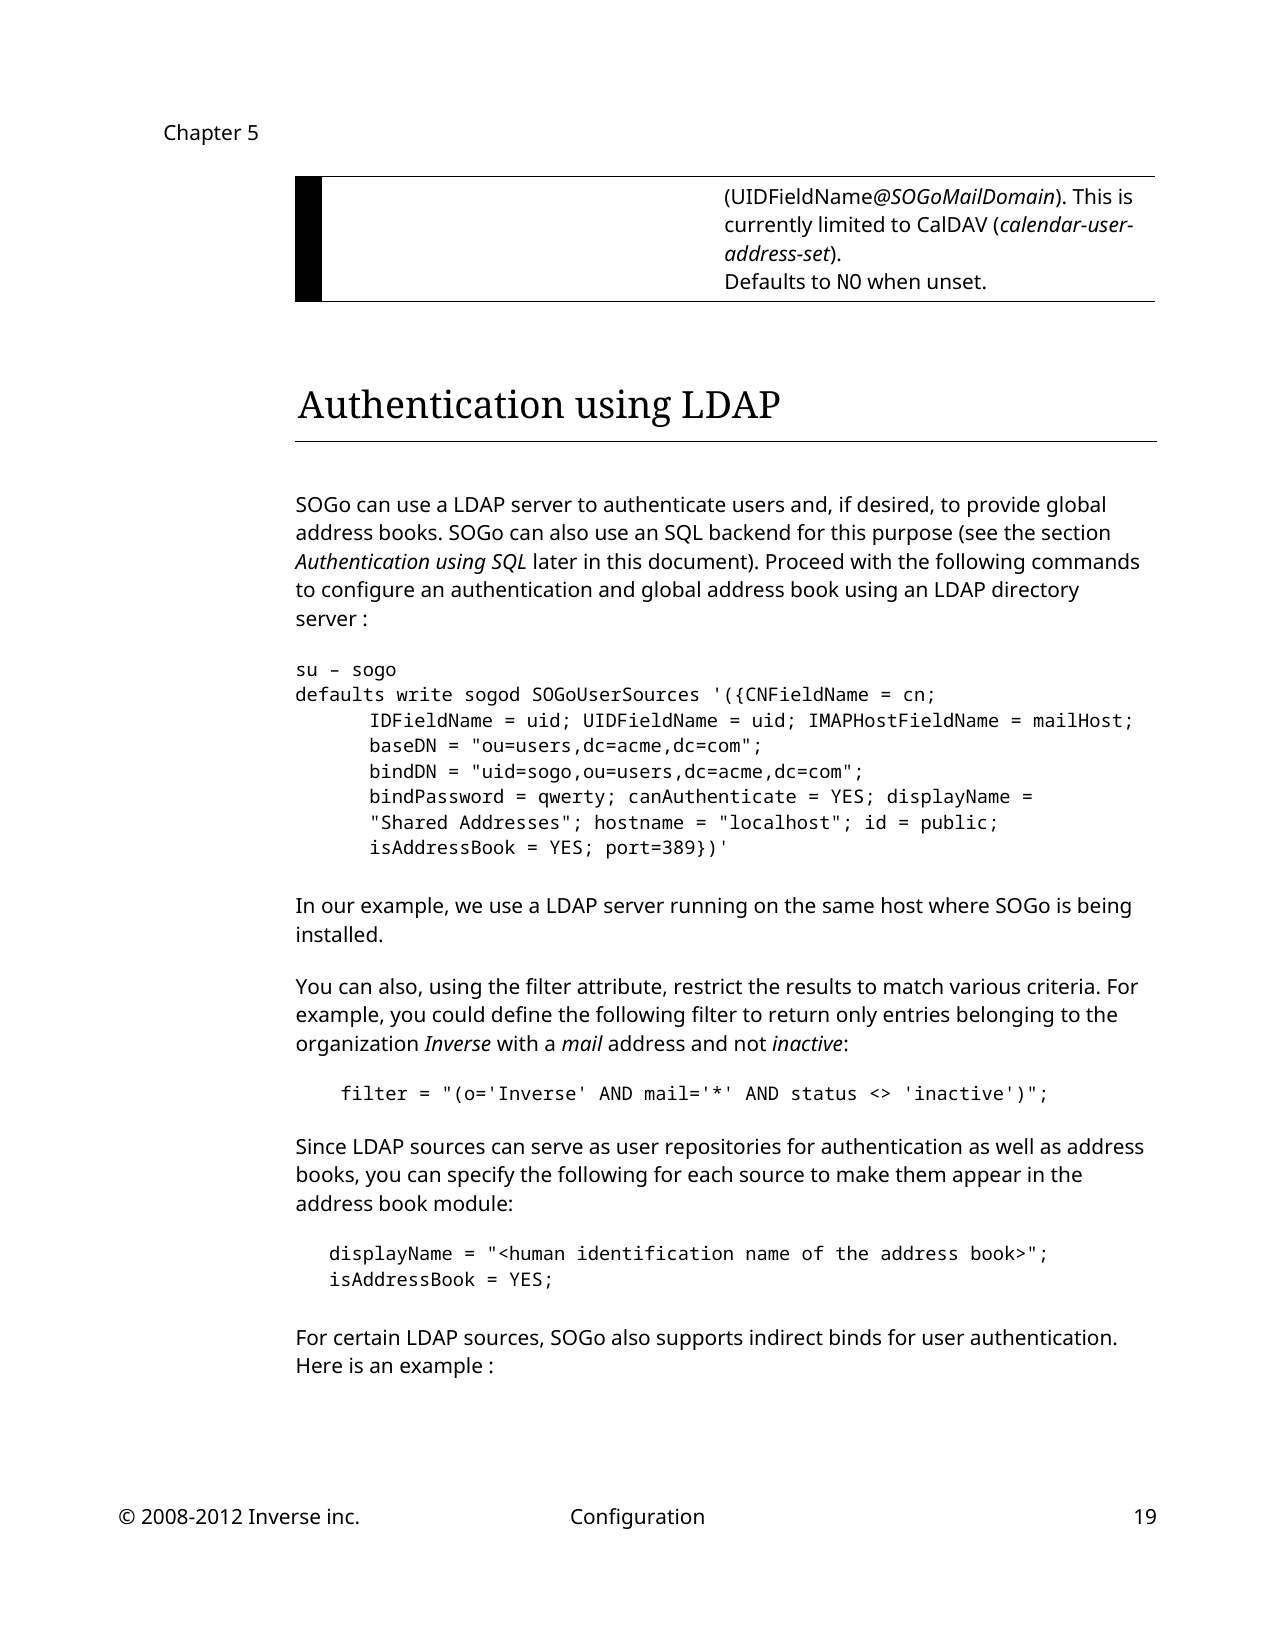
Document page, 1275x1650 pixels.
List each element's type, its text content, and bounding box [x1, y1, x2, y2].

table_cell [295, 177, 322, 301]
text isAddressBook = YES; [295, 1266, 1157, 1292]
text SOGo can use a LDAP server to authenticate users and, if desired, to provide global address books. SOGo can also use an SQL backend for this purpose (see the section Authentication using SQL later in this document). Proceed with the following commands to configure an authentication and global address book using an LDAP directory server : [295, 490, 1157, 632]
table_cell [322, 177, 718, 301]
text filter = "(o='Inverse' AND mail='*' AND status <> 'inactive')"; [295, 1081, 1157, 1106]
table_cell (UIDFieldName@SOGoMailDomain). This is currently limited to CalDAV (calendar-user-address-set). Defaults to NO when unset. [719, 177, 1155, 301]
subtitle Authentication using LDAP [295, 378, 1157, 441]
text In our example, we use a LDAP server running on the same host where SOGo is being installed. [295, 891, 1157, 948]
text displayName = "<human identification name of the address book>"; [295, 1241, 1157, 1266]
text For certain LDAP sources, SOGo also supports indirect binds for user authentication. Here is an example : [295, 1323, 1157, 1380]
text Since LDAP sources can serve as user repositories for authentication as well as address books, you can specify the following for each source to make them appear in the address book module: [295, 1132, 1157, 1217]
text You can also, using the filter attribute, restrict the results to match various criteria. For example, you could define the following filter to return only entries belonging to the organization Inverse with a mail address and not inactive: [295, 972, 1157, 1057]
text defaults write sogod SOGoUserSources '({CNFieldName = cn; IDFieldName = uid; UIDFieldName = uid; IMAPHostFieldName = mailHost; baseDN = "ou=users,dc=acme,dc=com"; bindDN = "uid=sogo,ou=users,dc=acme,dc=com"; bindPassword = qwerty; canAuthenticate = YES; displayName = "Shared Addresses"; hostname = "localhost"; id = public; isAddressBook = YES; port=389})' [295, 681, 1157, 860]
text su – sogo [295, 656, 1157, 681]
